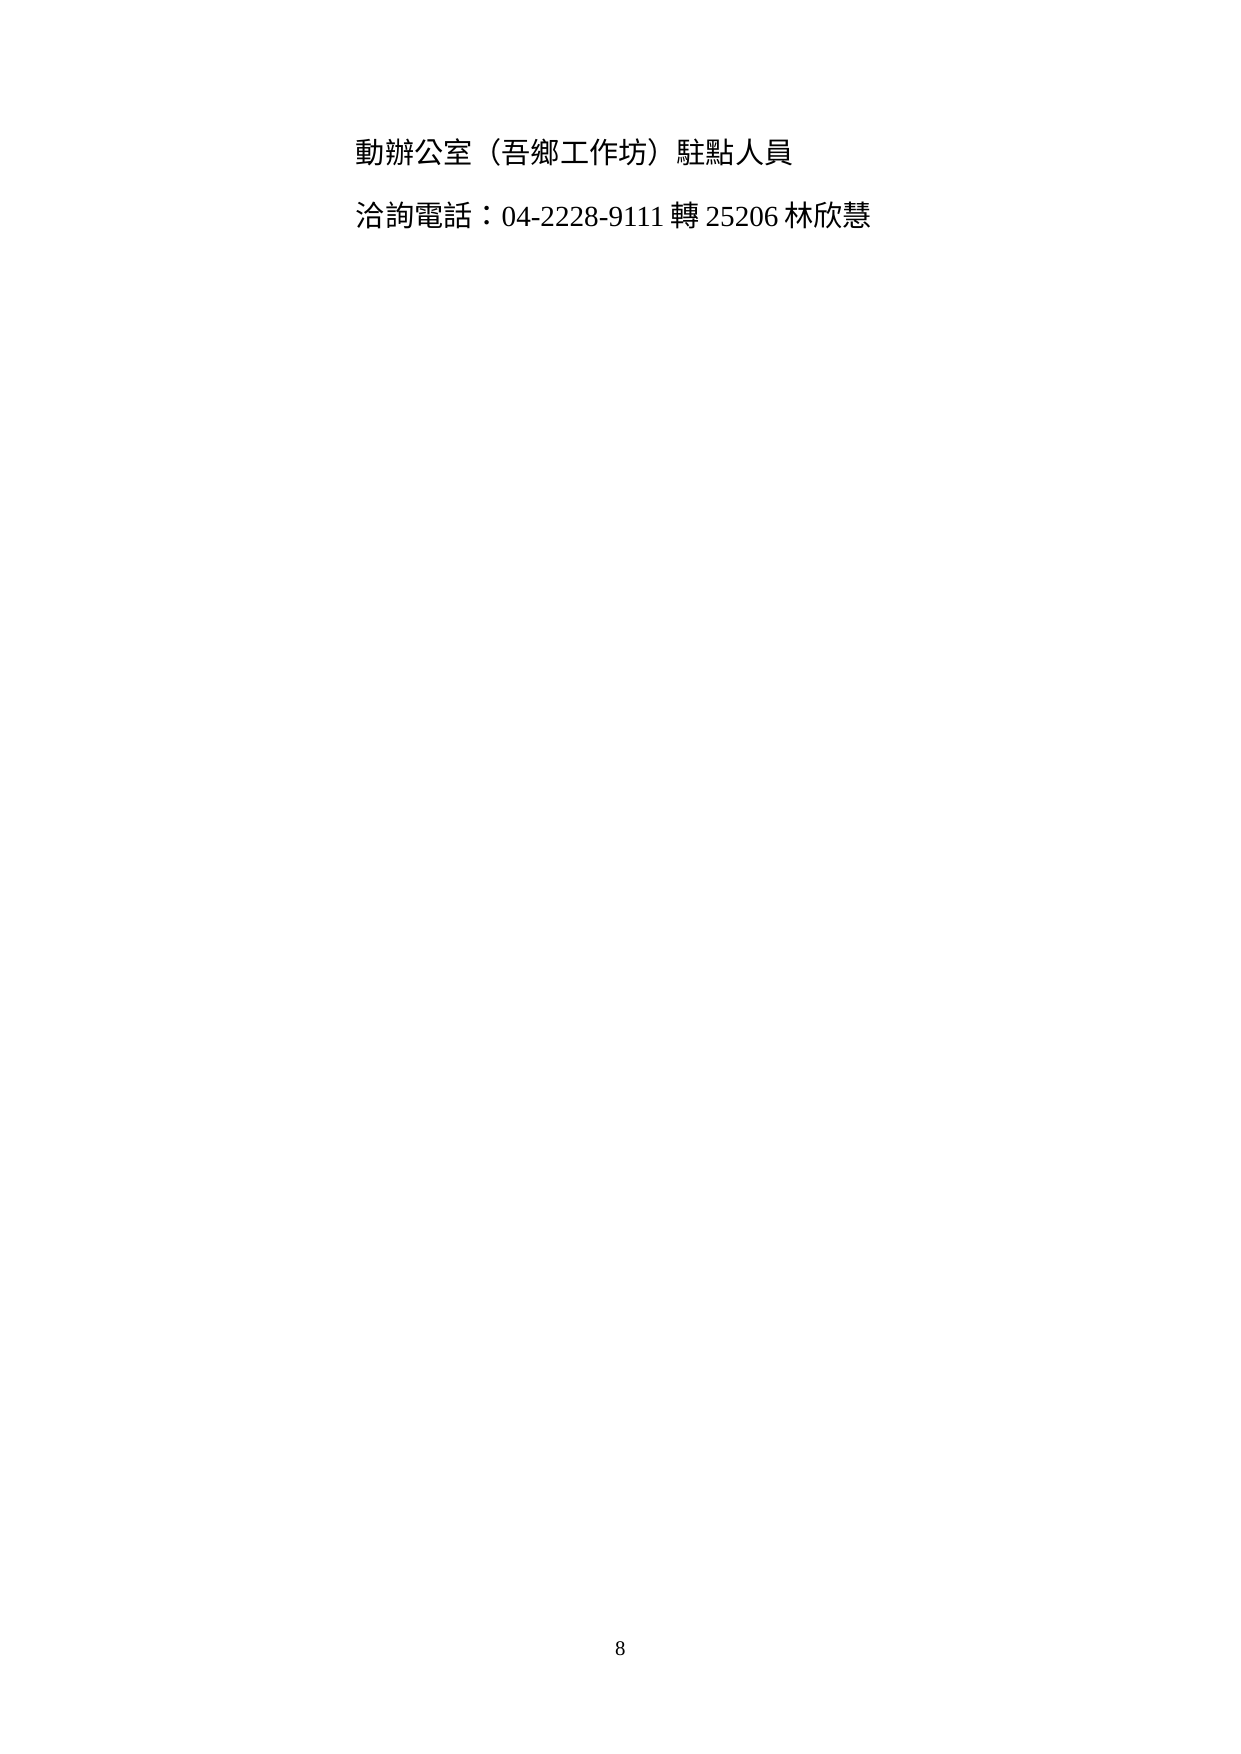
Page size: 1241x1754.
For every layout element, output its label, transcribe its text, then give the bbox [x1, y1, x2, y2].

text 洽詢電話：04-2228-9111轉25206林欣慧 [356, 172, 1053, 234]
list 動辦公室（吾鄉工作坊）駐點人員 [356, 109, 1053, 172]
